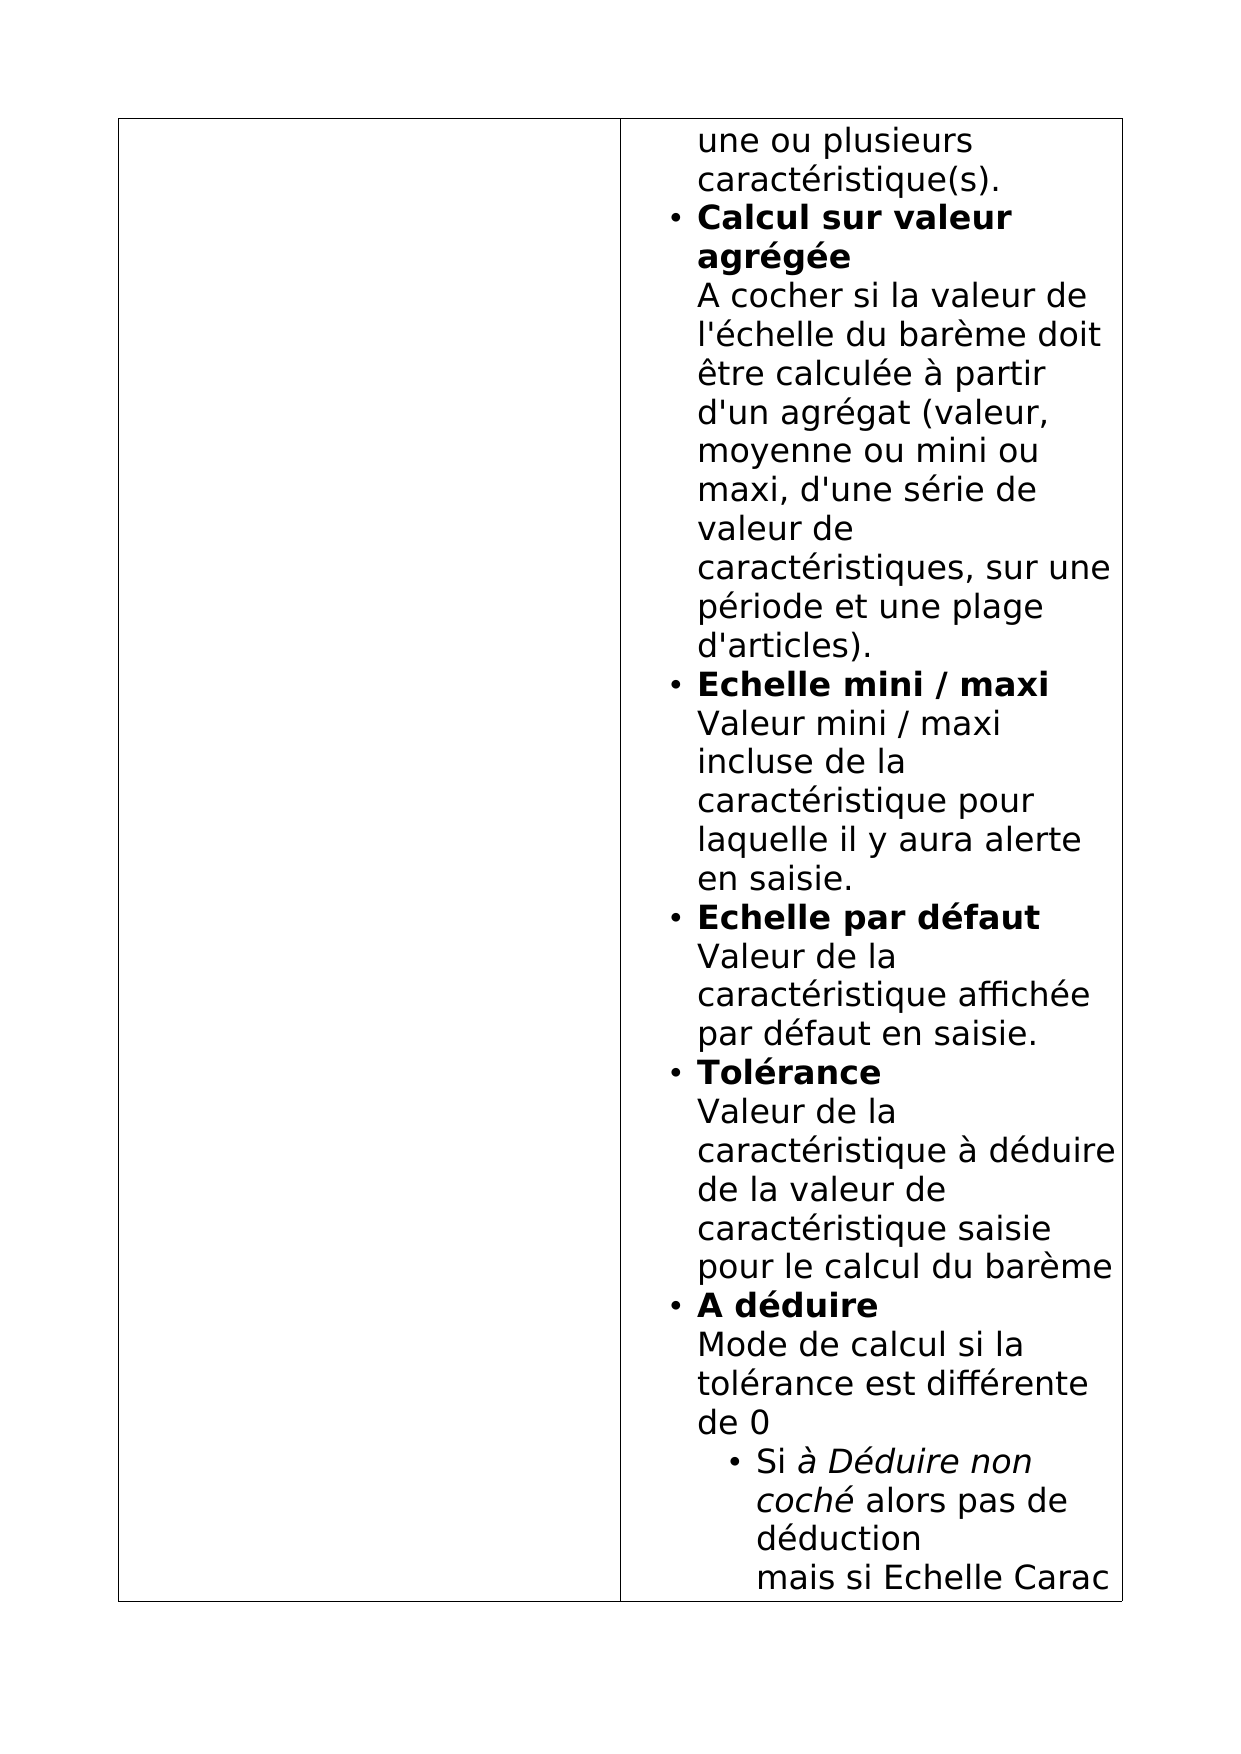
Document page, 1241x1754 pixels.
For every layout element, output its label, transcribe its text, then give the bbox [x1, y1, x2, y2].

table_header [119, 119, 620, 1601]
table_header une ou plusieurs caractéristique(s). Calcul sur valeur agrégée A cocher si la valeur de l'échelle du barème doit être calculée à partir d'un agrégat (valeur, moyenne ou mini ou maxi, d'une série de valeur de caractéristiques, sur une période et une plage d'articles). Echelle mini / maxi Valeur mini / maxi incluse de la caractéristique pour laquelle il y aura alerte en saisie. Echelle par défaut Valeur de la caractéristique affichée par défaut en saisie. Tolérance Valeur de la caractéristique à déduire de la valeur de caractéristique saisie pour le calcul du barème A déduire Mode de calcul si la tolérance est différente de 0 Si à Déduire non coché alors pas de déduction mais si Echelle Carac [621, 119, 1122, 1601]
